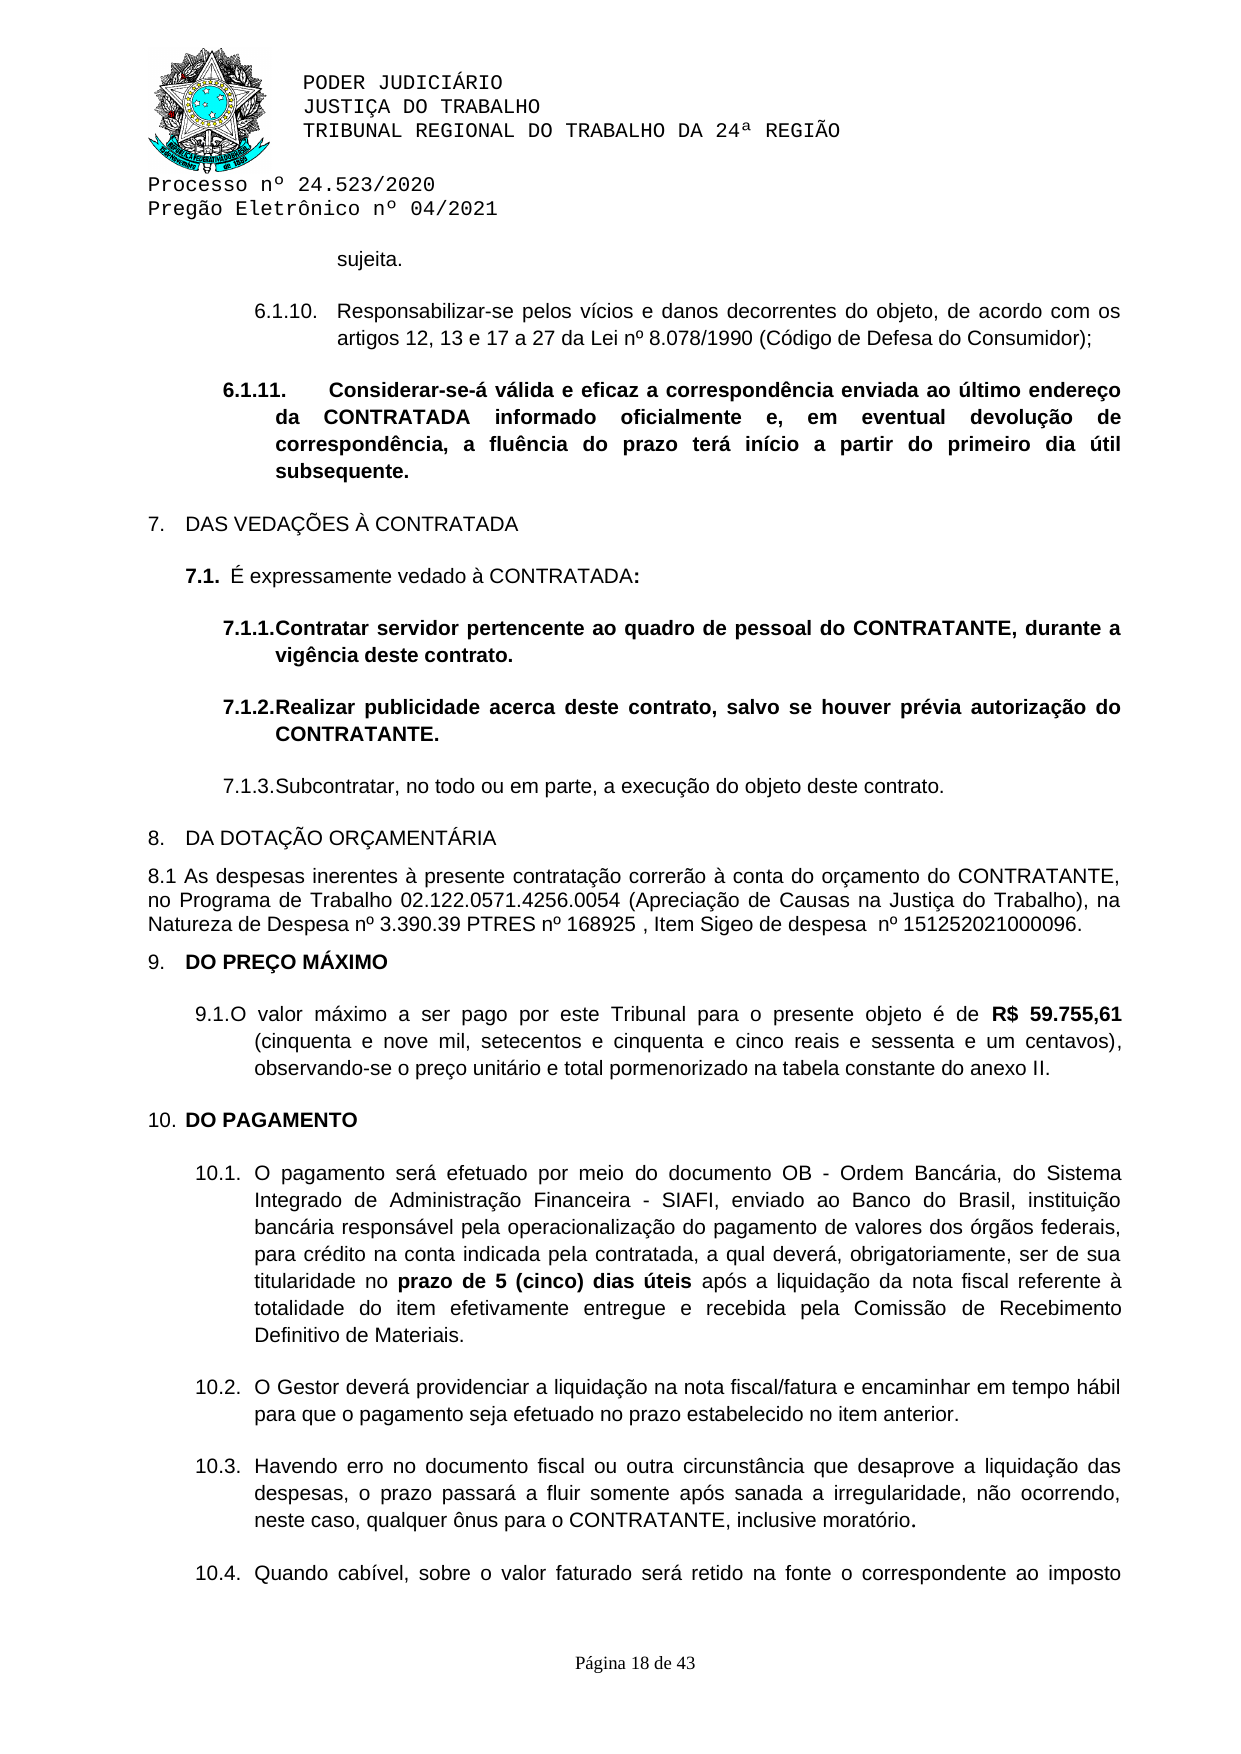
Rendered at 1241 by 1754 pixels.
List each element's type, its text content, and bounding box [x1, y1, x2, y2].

picture [147, 47, 272, 174]
list Responsabilizar-se pelos vícios e danos decorrentes do objeto, de acordo com os artigos 12, 13 e 17 a 27 da Lei nº 8.078/1990 (Código de Defesa do Consumidor); [254, 297, 1122, 351]
list O Gestor deverá providenciar a liquidação na nota fiscal/fatura e encaminhar em tempo hábil para que o pagamento seja efetuado no prazo estabelecido no item anterior. [195, 1373, 1122, 1427]
list Havendo erro no documento fiscal ou outra circunstância que desaprove a liquidação das despesas, o prazo passará a fluir somente após sanada a irregularidade, não ocorrendo, neste caso, qualquer ônus para o CONTRATANTE, inclusive moratório. [195, 1452, 1122, 1533]
subtitle Subcontratar, no todo ou em parte, a execução do objeto deste contrato. [223, 772, 1122, 799]
subtitle DAS VEDAÇÕES À CONTRATADA [148, 509, 1122, 536]
list O valor máximo a ser pago por este Tribunal para o presente objeto é de R$ 59.755,61 (cinquenta e nove mil, setecentos e cinquenta e cinco reais e sessenta e um centavos), observando-se o preço unitário e total pormenorizado na tabela constante do anexo II. [195, 1000, 1122, 1081]
subtitle DA DOTAÇÃO ORÇAMENTÁRIA [148, 824, 1122, 851]
list DO PAGAMENTO [148, 1106, 1122, 1133]
list DO PREÇO MÁXIMO [148, 948, 1122, 975]
list Quando cabível, sobre o valor faturado será retido na fonte o correspondente ao imposto [195, 1558, 1122, 1585]
text 8.1 As despesas inerentes à presente contratação correrão à conta do orçamento do CONTRATANTE, no Programa de Trabalho 02.122.0571.4256.0054 (Apreciação de Causas na Justiça do Trabalho), na Natureza de Despesa nº 3.390.39 PTRES nº 168925 , Item Sigeo de despesa nº 151252021000096. [148, 863, 1122, 935]
subtitle Realizar publicidade acerca deste contrato, salvo se houver prévia autorização do CONTRATANTE. [223, 693, 1122, 747]
list O pagamento será efetuado por meio do documento OB - Ordem Bancária, do Sistema Integrado de Administração Financeira - SIAFI, enviado ao Banco do Brasil, instituição bancária responsável pela operacionalização do pagamento de valores dos órgãos federais, para crédito na conta indicada pela contratada, a qual deverá, obrigatoriamente, ser de sua titularidade no prazo de 5 (cinco) dias úteis após a liquidação da nota fiscal referente à totalidade do item efetivamente entregue e recebida pela Comissão de Recebimento Definitivo de Materiais. [195, 1158, 1122, 1348]
list sujeita. [254, 245, 1122, 272]
subtitle É expressamente vedado à CONTRATADA: [185, 561, 1122, 588]
subtitle Contratar servidor pertencente ao quadro de pessoal do CONTRATANTE, durante a vigência deste contrato. [223, 613, 1122, 668]
subtitle Considerar-se-á válida e eficaz a correspondência enviada ao último endereço da CONTRATADA informado oficialmente e, em eventual devolução de correspondência, a fluência do prazo terá início a partir do primeiro dia útil subsequente. [223, 376, 1122, 484]
